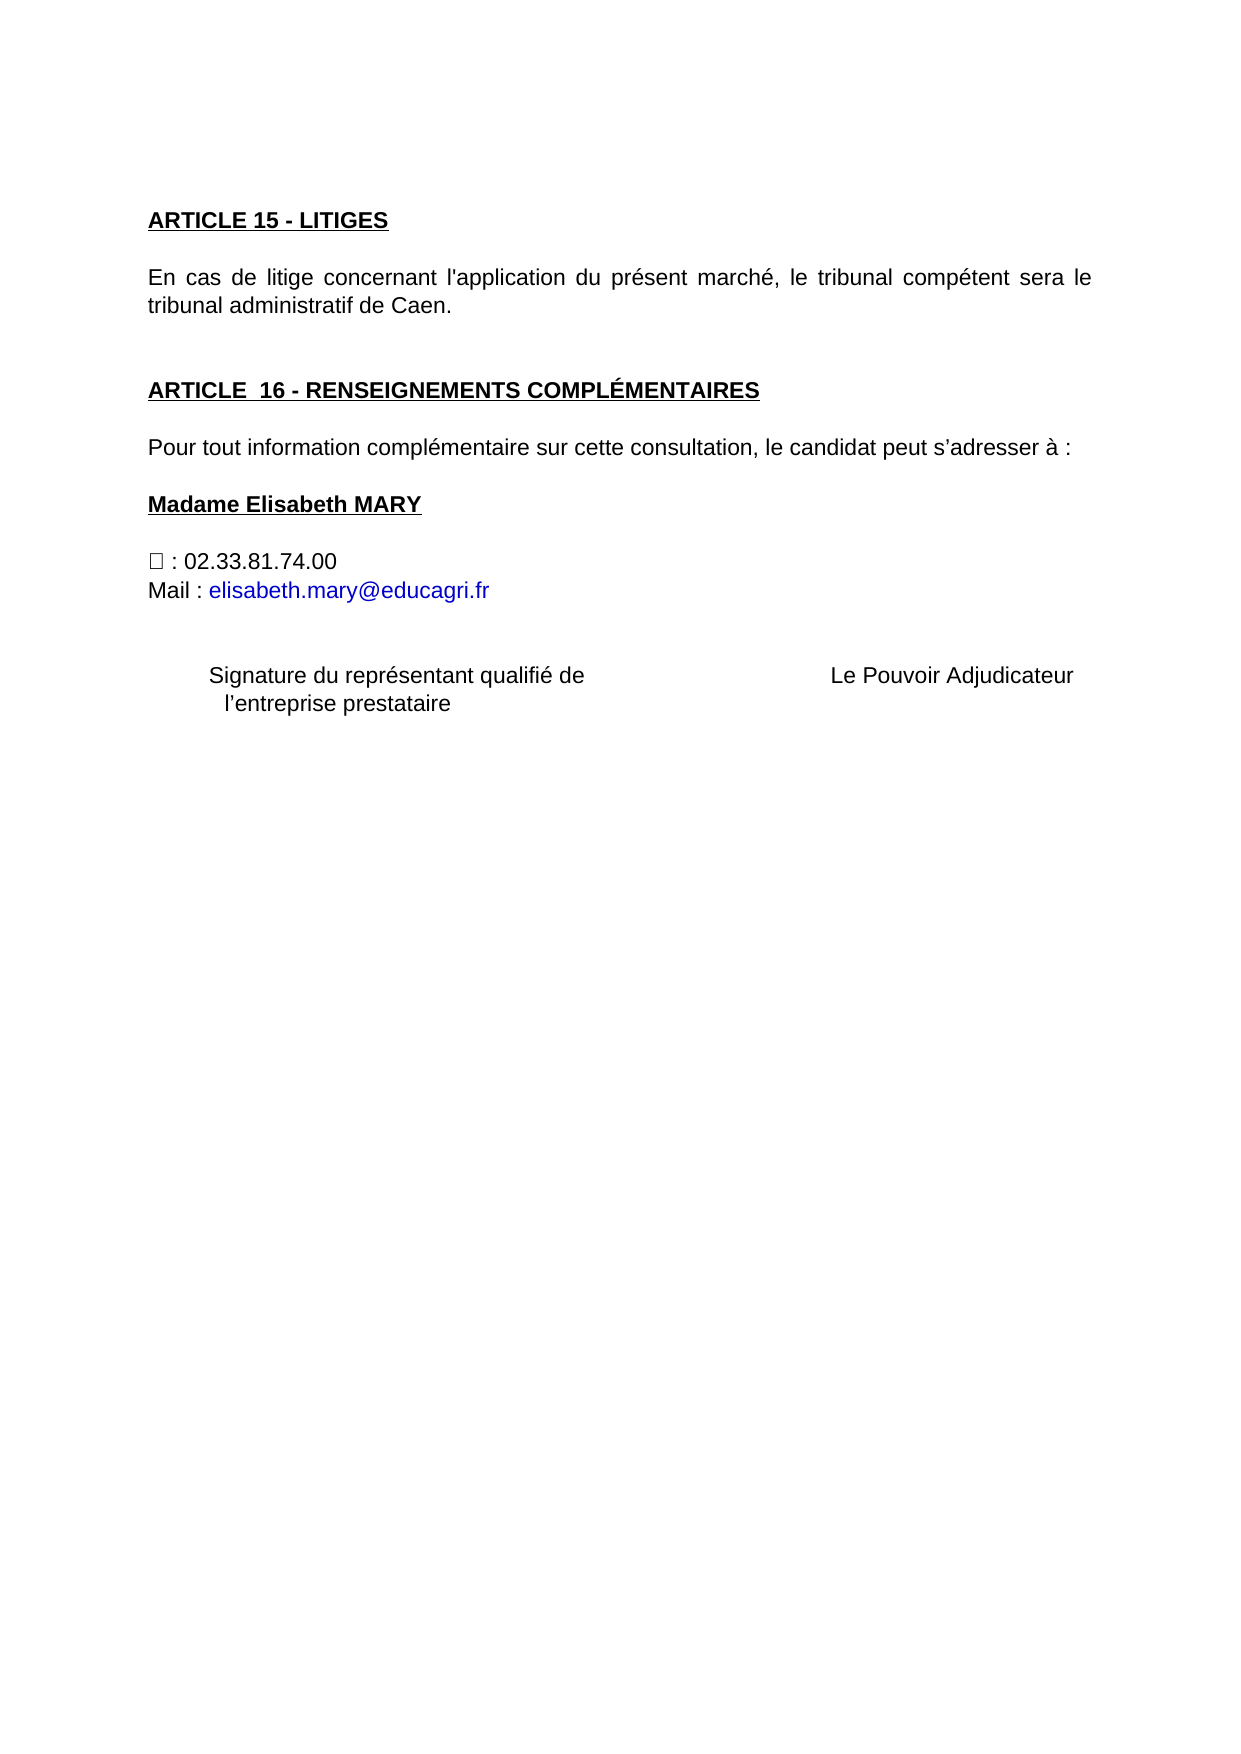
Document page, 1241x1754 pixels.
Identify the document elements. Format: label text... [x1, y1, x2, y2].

text Signature du représentant qualifié de Le Pouvoir Adjudicateur [190, 662, 1093, 688]
text l’entreprise prestataire [148, 690, 528, 717]
text ARTICLE 15 - LITIGES [148, 207, 1093, 233]
text  : 02.33.81.74.00 [148, 548, 1093, 574]
text Madame Elisabeth MARY [148, 491, 1093, 518]
text Pour tout information complémentaire sur cette consultation, le candidat peut s’adresser à : [148, 434, 1093, 461]
text ARTICLE 16 - RENSEIGNEMENTS COMPLÉMENTAIRES [148, 377, 1093, 404]
text En cas de litige concernant l'application du présent marché, le tribunal compétent sera le tribunal administratif de Caen. [148, 264, 1093, 318]
text Mail : elisabeth.mary@educagri.fr [148, 577, 1093, 603]
